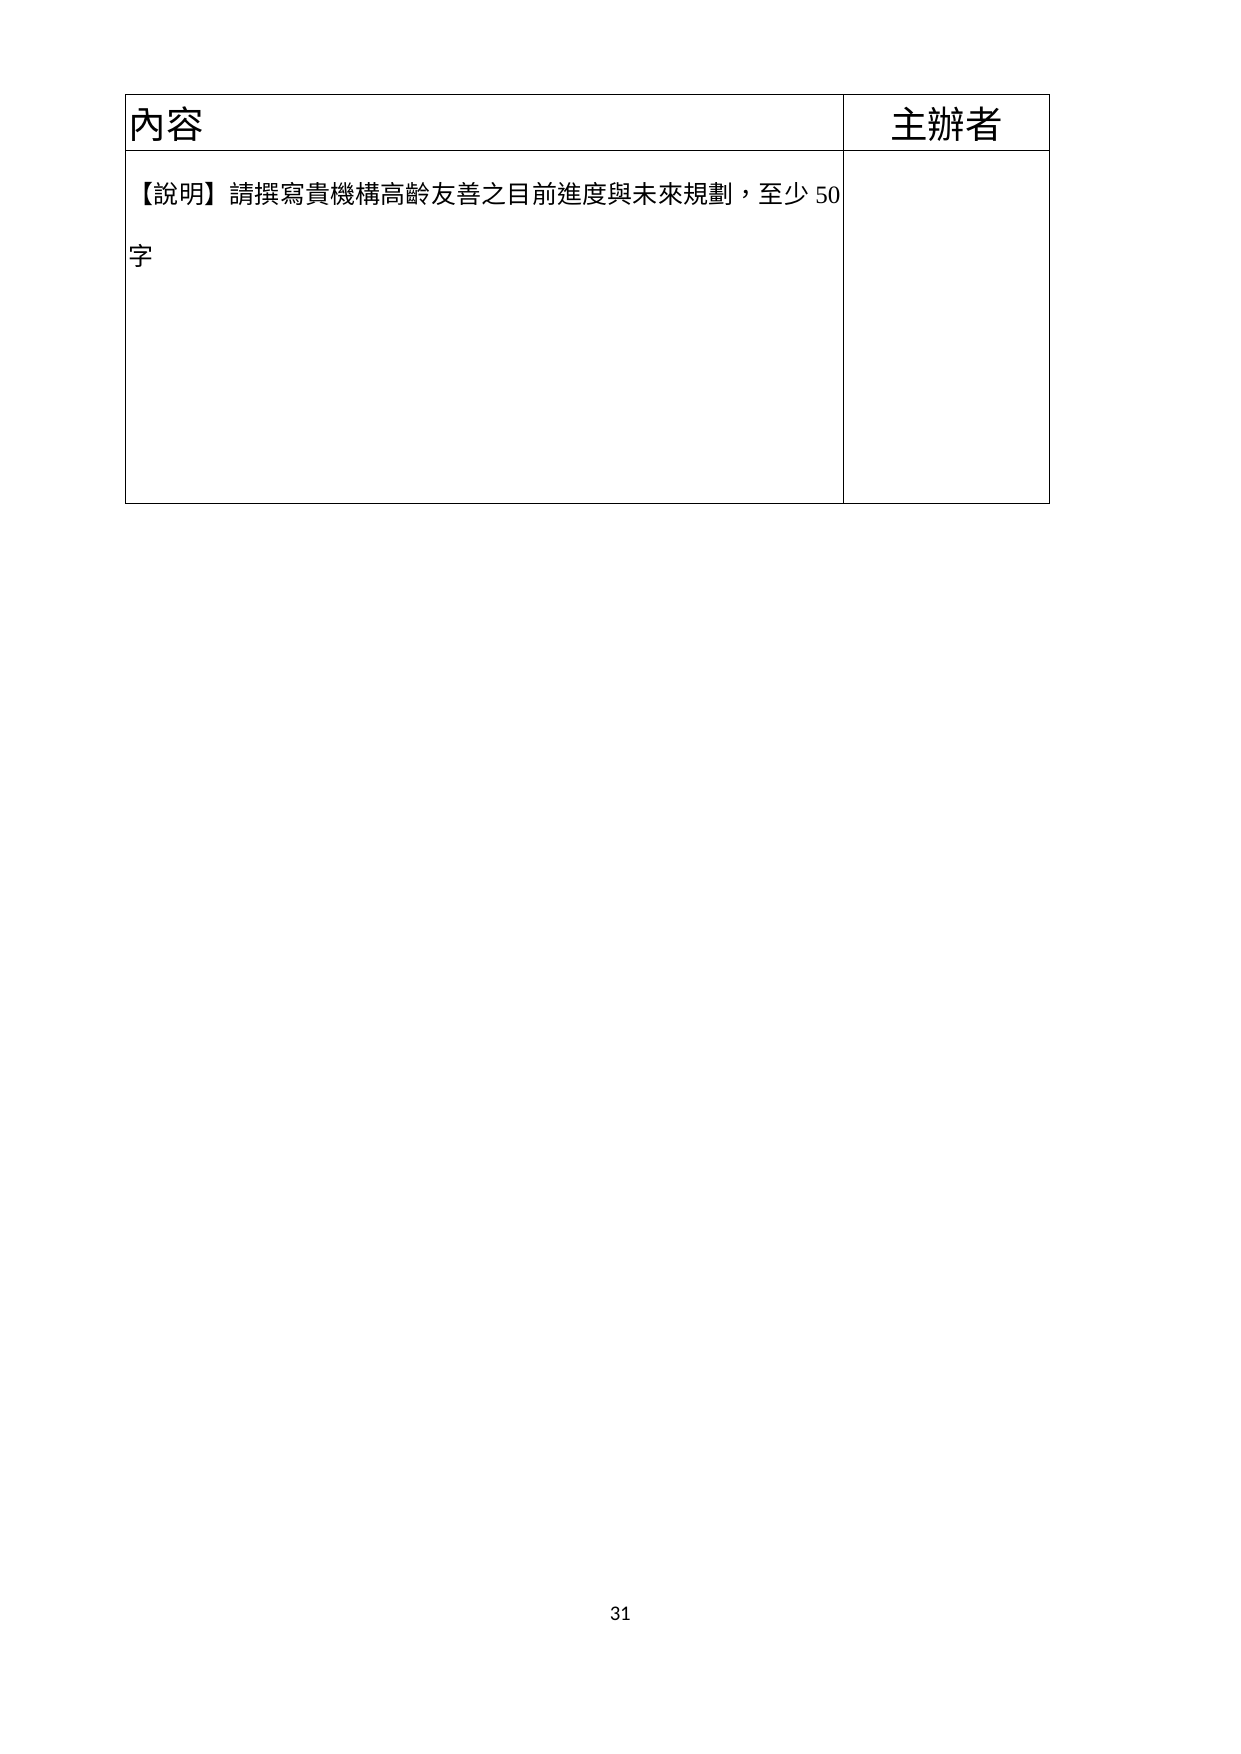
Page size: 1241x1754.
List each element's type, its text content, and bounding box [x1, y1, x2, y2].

table_cell [1050, 94, 1123, 149]
table_cell 內容 [126, 95, 843, 149]
table_cell 主辦者 [844, 95, 1049, 149]
table_cell [117, 94, 125, 149]
table_cell [1050, 150, 1123, 503]
table_cell 【說明】請撰寫貴機構高齡友善之目前進度與未來規劃，至少50字 [126, 151, 843, 503]
table_cell [117, 150, 125, 503]
table_cell [844, 151, 1049, 503]
